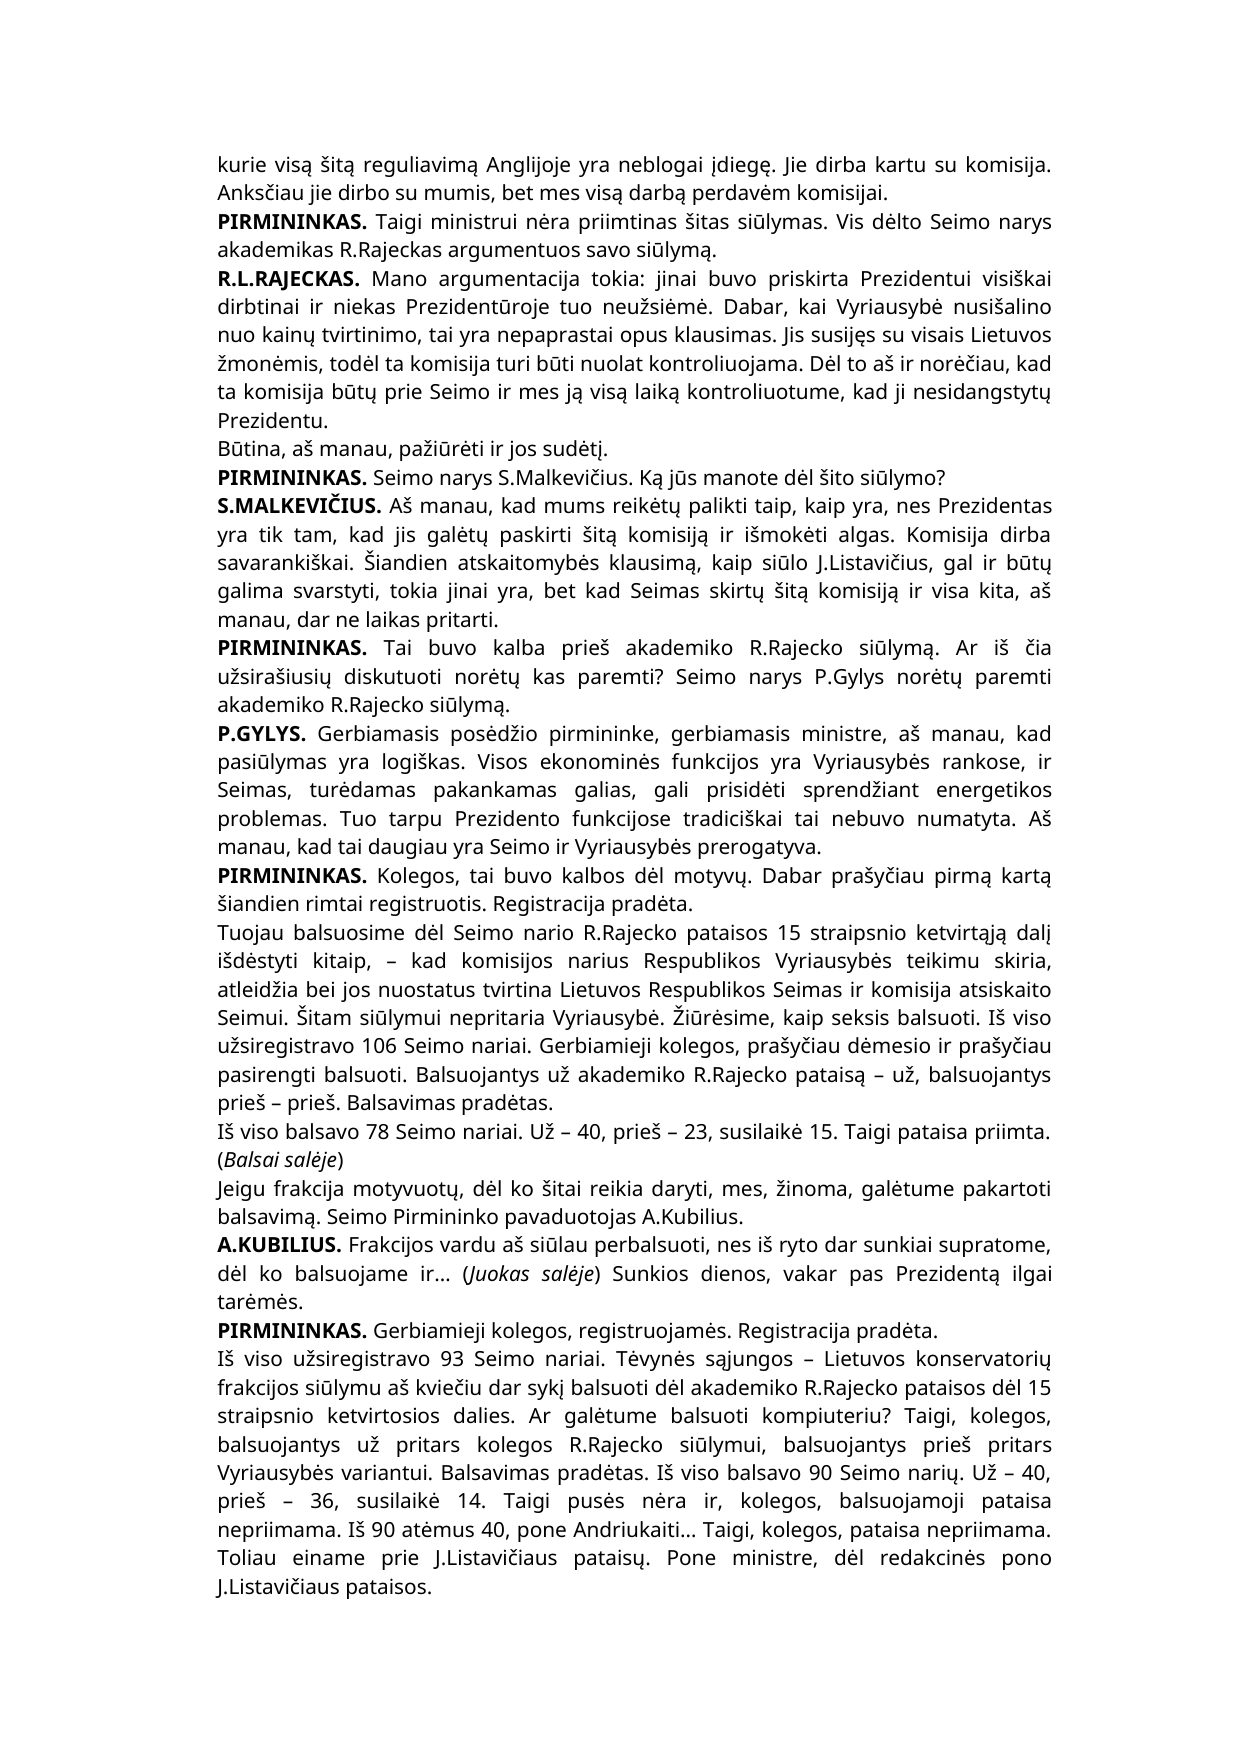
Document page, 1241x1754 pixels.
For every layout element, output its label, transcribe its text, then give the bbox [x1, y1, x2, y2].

text PIRMININKAS. Kolegos, tai buvo kalbos dėl motyvų. Dabar prašyčiau pirmą kartą šiandien rimtai registruotis. Registracija pradėta. [217, 861, 1053, 918]
text PIRMININKAS. Gerbiamieji kolegos, registruojamės. Registracija pradėta. [217, 1316, 1053, 1344]
text kurie visą šitą reguliavimą Anglijoje yra neblogai įdiegę. Jie dirba kartu su komisija. Anksčiau jie dirbo su mumis, bet mes visą darbą perdavėm komisijai. [217, 150, 1053, 207]
text A.KUBILIUS. Frakcijos vardu aš siūlau perbalsuoti, nes iš ryto dar sunkiai supratome, dėl ko balsuojame ir… (Juokas salėje) Sunkios dienos, vakar pas Prezidentą ilgai tarėmės. [217, 1231, 1053, 1316]
text Tuojau balsuosime dėl Seimo nario R.Rajecko pataisos 15 straipsnio ketvirtąją dalį išdėstyti kitaip, – kad komisijos narius Respublikos Vyriausybės teikimu skiria, atleidžia bei jos nuostatus tvirtina Lietuvos Respublikos Seimas ir komisija atsiskaito Seimui. Šitam siūlymui nepritaria Vyriausybė. Žiūrėsime, kaip seksis balsuoti. Iš viso užsiregistravo 106 Seimo nariai. Gerbiamieji kolegos, prašyčiau dėmesio ir prašyčiau pasirengti balsuoti. Balsuojantys už akademiko R.Rajecko pataisą – už, balsuojantys prieš – prieš. Balsavimas pradėtas. [217, 918, 1053, 1117]
text Iš viso užsiregistravo 93 Seimo nariai. Tėvynės sąjungos – Lietuvos konservatorių frakcijos siūlymu aš kviečiu dar sykį balsuoti dėl akademiko R.Rajecko pataisos dėl 15 straipsnio ketvirtosios dalies. Ar galėtume balsuoti kompiuteriu? Taigi, kolegos, balsuojantys už pritars kolegos R.Rajecko siūlymui, balsuojantys prieš pritars Vyriausybės variantui. Balsavimas pradėtas. Iš viso balsavo 90 Seimo narių. Už – 40, prieš – 36, susilaikė 14. Taigi pusės nėra ir, kolegos, balsuojamoji pataisa nepriimama. Iš 90 atėmus 40, pone Andriukaiti… Taigi, kolegos, pataisa nepriimama. Toliau einame prie J.Listavičiaus pataisų. Pone ministre, dėl redakcinės pono J.Listavičiaus pataisos. [217, 1344, 1053, 1600]
text P.GYLYS. Gerbiamasis posėdžio pirmininke, gerbiamasis ministre, aš manau, kad pasiūlymas yra logiškas. Visos ekonominės funkcijos yra Vyriausybės rankose, ir Seimas, turėdamas pakankamas galias, gali prisidėti sprendžiant energetikos problemas. Tuo tarpu Prezidento funkcijose tradiciškai tai nebuvo numatyta. Aš manau, kad tai daugiau yra Seimo ir Vyriausybės prerogatyva. [217, 719, 1053, 861]
text Jeigu frakcija motyvuotų, dėl ko šitai reikia daryti, mes, žinoma, galėtume pakartoti balsavimą. Seimo Pirmininko pavaduotojas A.Kubilius. [217, 1174, 1053, 1231]
text PIRMININKAS. Taigi ministrui nėra priimtinas šitas siūlymas. Vis dėlto Seimo narys akademikas R.Rajeckas argumentuos savo siūlymą. [217, 207, 1053, 264]
text Iš viso balsavo 78 Seimo nariai. Už – 40, prieš – 23, susilaikė 15. Taigi pataisa priimta. (Balsai salėje) [217, 1117, 1053, 1174]
text S.MALKEVIČIUS. Aš manau, kad mums reikėtų palikti taip, kaip yra, nes Prezidentas yra tik tam, kad jis galėtų paskirti šitą komisiją ir išmokėti algas. Komisija dirba savarankiškai. Šiandien atskaitomybės klausimą, kaip siūlo J.Listavičius, gal ir būtų galima svarstyti, tokia jinai yra, bet kad Seimas skirtų šitą komisiją ir visa kita, aš manau, dar ne laikas pritarti. [217, 491, 1053, 633]
text PIRMININKAS. Seimo narys S.Malkevičius. Ką jūs manote dėl šito siūlymo? [217, 463, 1053, 491]
text R.L.RAJECKAS. Mano argumentacija tokia: jinai buvo priskirta Prezidentui visiškai dirbtinai ir niekas Prezidentūroje tuo neužsiėmė. Dabar, kai Vyriausybė nusišalino nuo kainų tvirtinimo, tai yra nepaprastai opus klausimas. Jis susijęs su visais Lietuvos žmonėmis, todėl ta komisija turi būti nuolat kontroliuojama. Dėl to aš ir norėčiau, kad ta komisija būtų prie Seimo ir mes ją visą laiką kontroliuotume, kad ji nesidangstytų Prezidentu. [217, 264, 1053, 434]
text PIRMININKAS. Tai buvo kalba prieš akademiko R.Rajecko siūlymą. Ar iš čia užsirašiusių diskutuoti norėtų kas paremti? Seimo narys P.Gylys norėtų paremti akademiko R.Rajecko siūlymą. [217, 633, 1053, 719]
text Būtina, aš manau, pažiūrėti ir jos sudėtį. [217, 434, 1053, 463]
